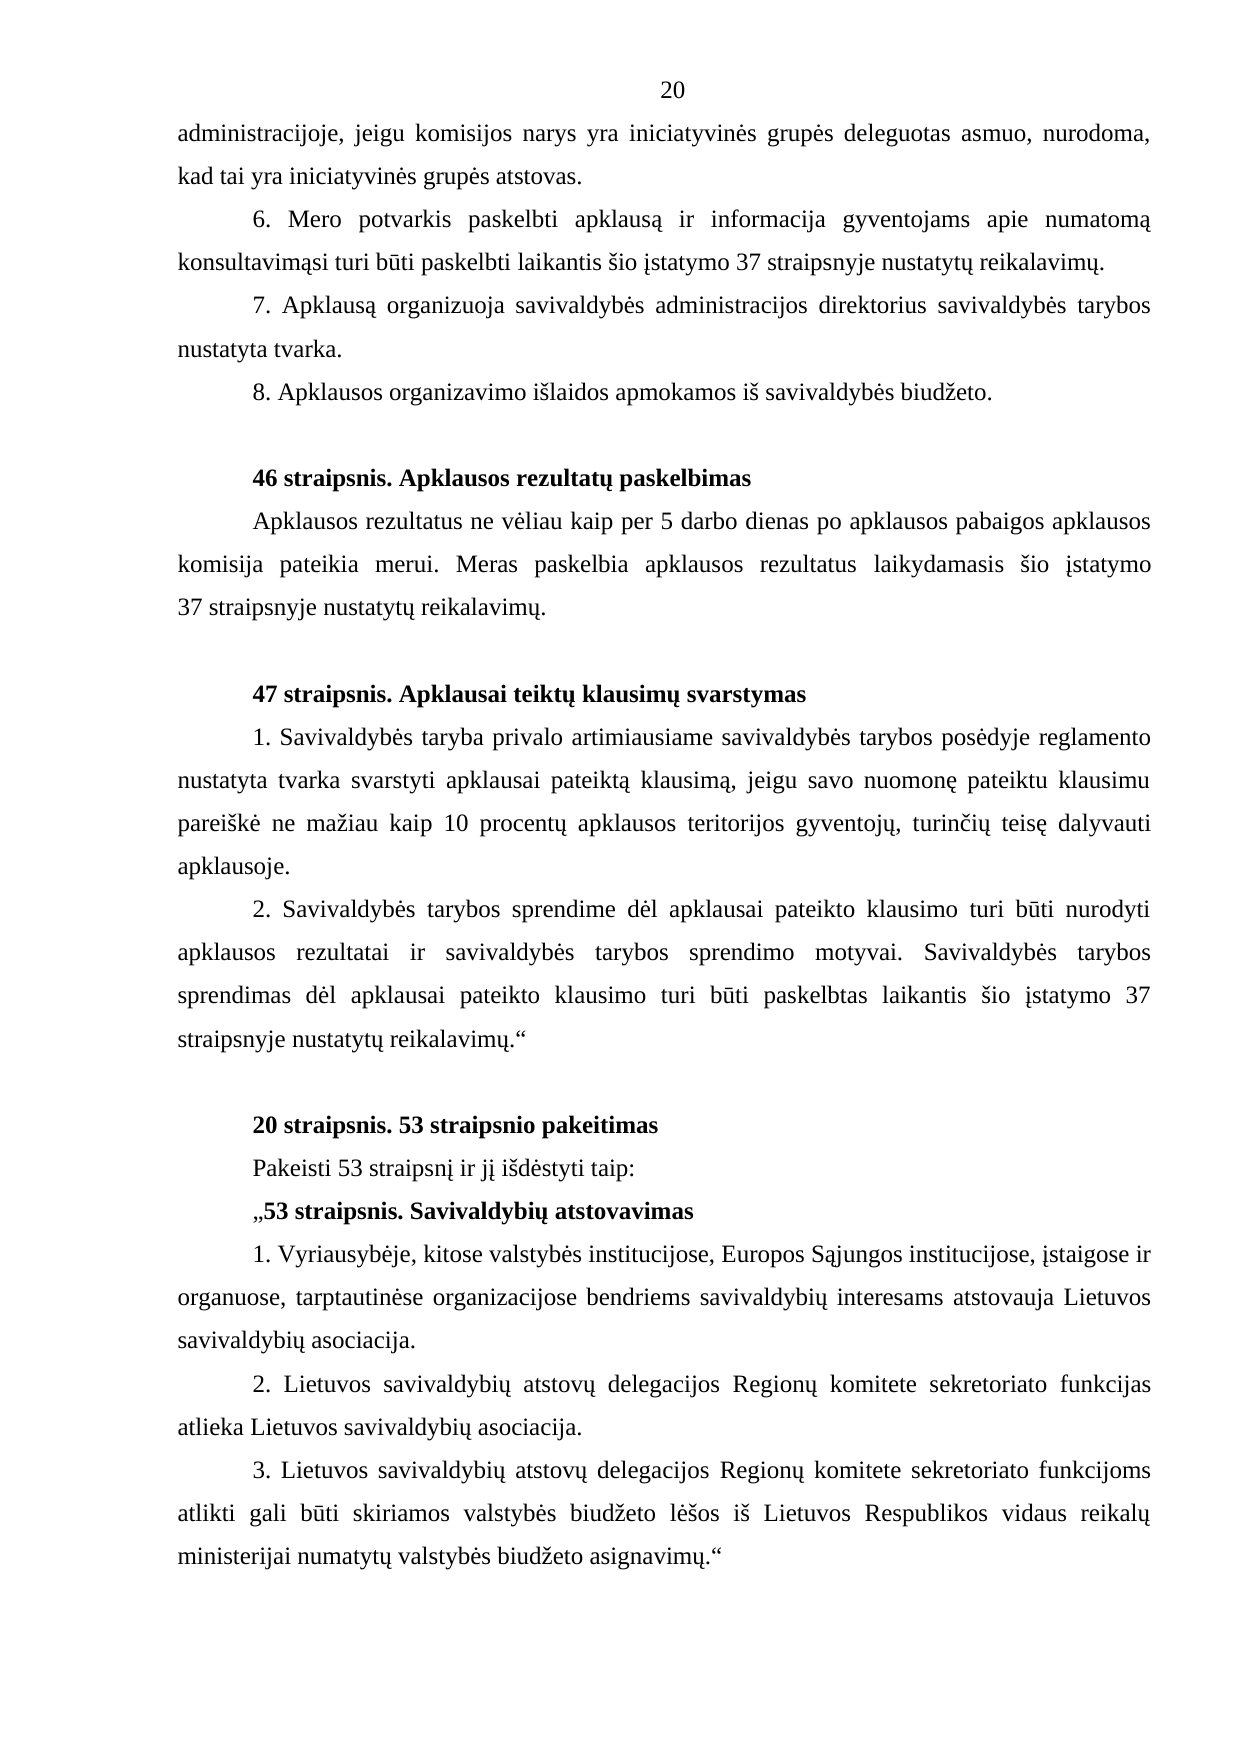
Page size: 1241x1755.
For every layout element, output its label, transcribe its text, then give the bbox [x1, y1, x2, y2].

text „53 straipsnis. Savivaldybių atstovavimas [177, 1196, 1152, 1225]
text 3. Lietuvos savivaldybių atstovų delegacijos Regionų komitete sekretoriato funkcijoms atlikti gali būti skiriamos valstybės biudžeto lėšos iš Lietuvos Respublikos vidaus reikalų ministerijai numatytų valstybės biudžeto asignavimų.“ [177, 1455, 1152, 1570]
text 1. Vyriausybėje, kitose valstybės institucijose, Europos Sąjungos institucijose, įstaigose ir organuose, tarptautinėse organizacijose bendriems savivaldybių interesams atstovauja Lietuvos savivaldybių asociacija. [177, 1239, 1152, 1354]
text administracijoje, jeigu komisijos narys yra iniciatyvinės grupės deleguotas asmuo, nurodoma, kad tai yra iniciatyvinės grupės atstovas. [177, 118, 1152, 190]
text 1. Savivaldybės taryba privalo artimiausiame savivaldybės tarybos posėdyje reglamento nustatyta tvarka svarstyti apklausai pateiktą klausimą, jeigu savo nuomonę pateiktu klausimu pareiškė ne mažiau kaip 10 procentų apklausos teritorijos gyventojų, turinčių teisę dalyvauti apklausoje. [177, 722, 1152, 880]
text 2. Savivaldybės tarybos sprendime dėl apklausai pateikto klausimo turi būti nurodyti apklausos rezultatai ir savivaldybės tarybos sprendimo motyvai. Savivaldybės tarybos sprendimas dėl apklausai pateikto klausimo turi būti paskelbtas laikantis šio įstatymo 37 straipsnyje nustatytų reikalavimų.“ [177, 894, 1152, 1052]
text Apklausos rezultatus ne vėliau kaip per 5 darbo dienas po apklausos pabaigos apklausos komisija pateikia merui. Meras paskelbia apklausos rezultatus laikydamasis šio įstatymo 37 straipsnyje nustatytų reikalavimų. [177, 506, 1152, 621]
text 6. Mero potvarkis paskelbti apklausą ir informacija gyventojams apie numatomą konsultavimąsi turi būti paskelbti laikantis šio įstatymo 37 straipsnyje nustatytų reikalavimų. [177, 204, 1152, 276]
text 20 straipsnis. 53 straipsnio pakeitimas [177, 1110, 1152, 1139]
text 46 straipsnis. Apklausos rezultatų paskelbimas [177, 463, 1152, 492]
text 8. Apklausos organizavimo išlaidos apmokamos iš savivaldybės biudžeto. [177, 377, 1152, 406]
text 47 straipsnis. Apklausai teiktų klausimų svarstymas [177, 679, 1152, 707]
text Pakeisti 53 straipsnį ir jį išdėstyti taip: [177, 1153, 1152, 1182]
text 7. Apklausą organizuoja savivaldybės administracijos direktorius savivaldybės tarybos nustatyta tvarka. [177, 291, 1152, 362]
text 2. Lietuvos savivaldybių atstovų delegacijos Regionų komitete sekretoriato funkcijas atlieka Lietuvos savivaldybių asociacija. [177, 1369, 1152, 1441]
